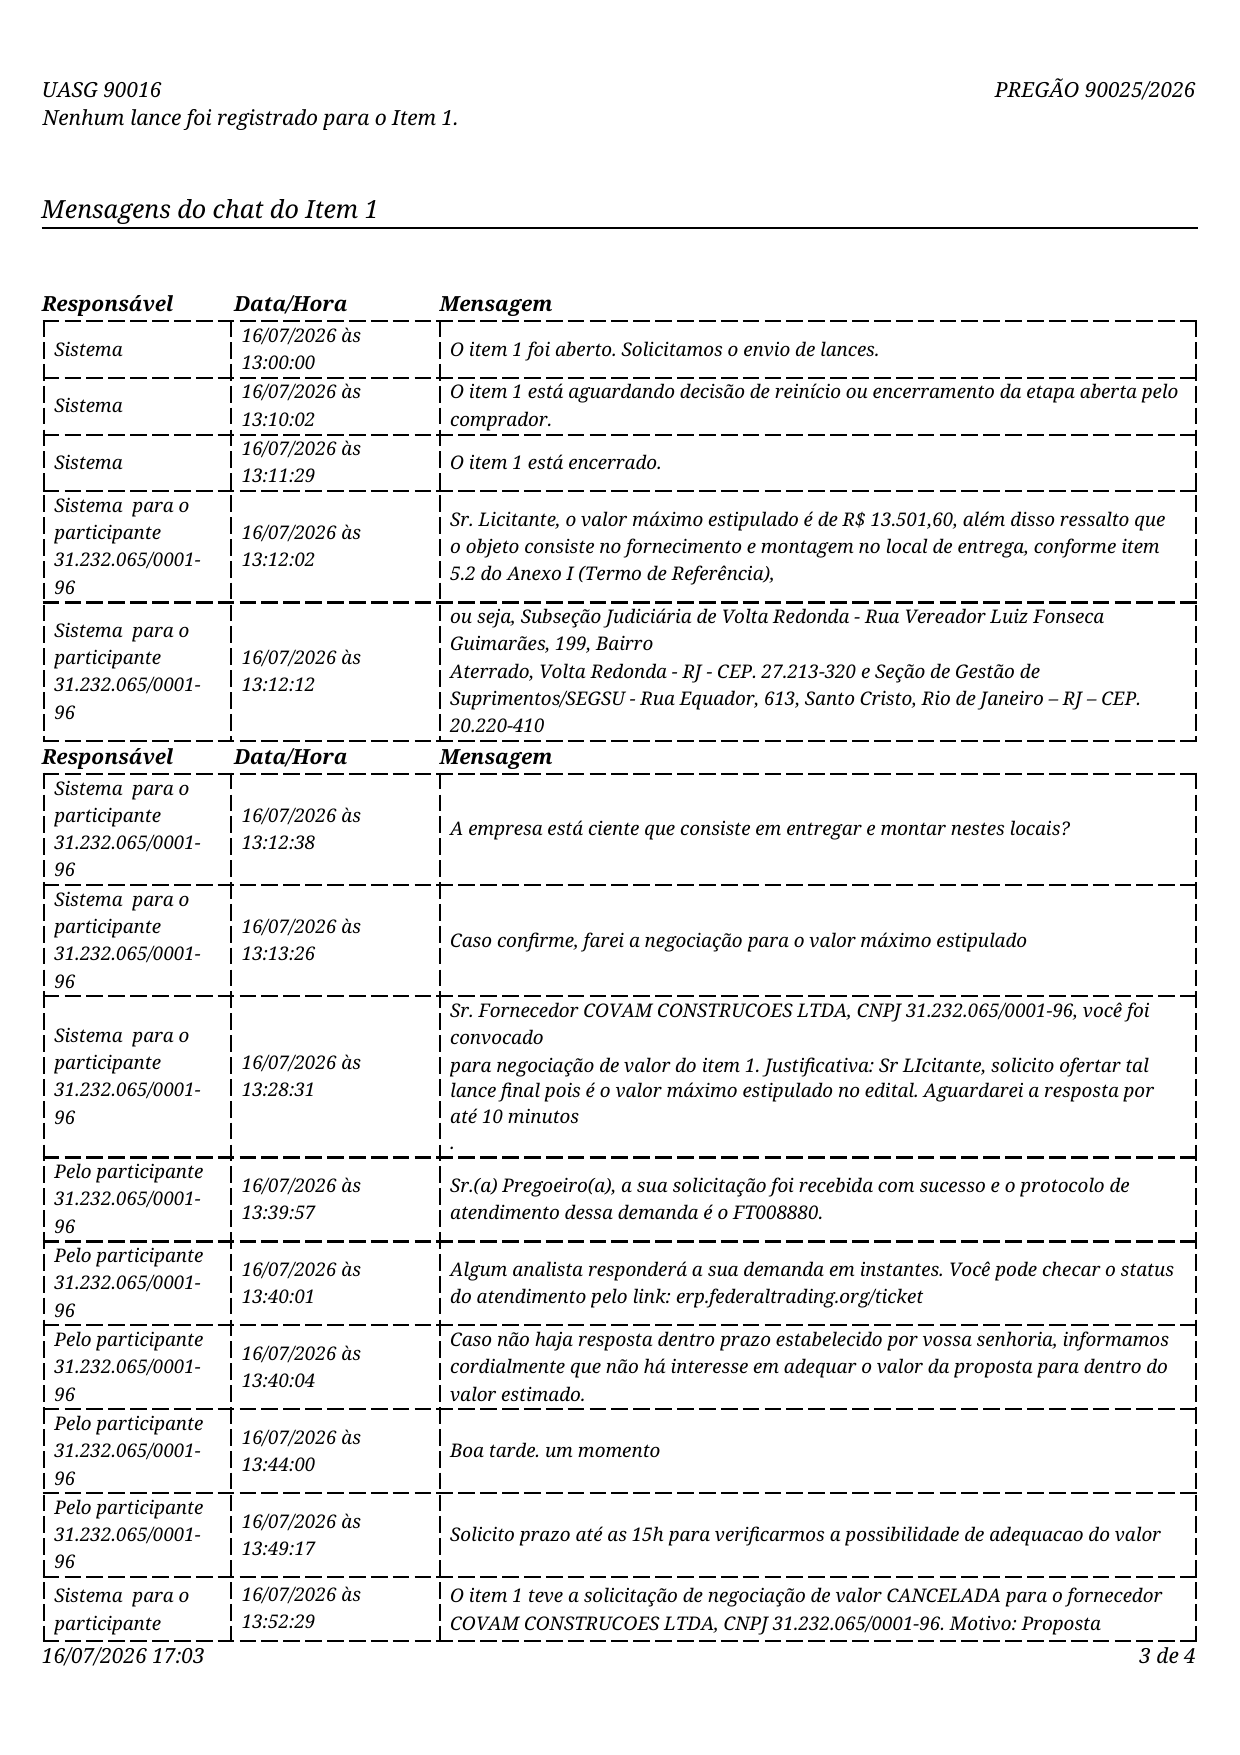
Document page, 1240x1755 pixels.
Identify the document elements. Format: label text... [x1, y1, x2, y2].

table_cell ou seja, Subseção Judiciária de Volta Redonda - Rua Vereador Luiz Fonseca Guimarães, 199, Bairro Aterrado, Volta Redonda - RJ - CEP. 27.213-320 e Seção de Gestão de Suprimentos/SEGSU - Rua Equador, 613, Santo Cristo, Rio de Janeiro – RJ – CEP. 20.220-410 [440, 601, 1196, 740]
table_header Sistema para o participante 31.232.065/0001-96 [44, 773, 231, 884]
table_cell Pelo participante 31.232.065/0001-96 [44, 1492, 231, 1576]
table_cell Boa tarde. um momento [440, 1408, 1196, 1492]
subtitle Mensagens do chat do Item 1 [41, 192, 1198, 226]
table_cell 16/07/2026 às 13:13:26 [231, 884, 439, 995]
table_cell 16/07/2026 às 13:40:01 [231, 1240, 439, 1324]
table_cell O item 1 está encerrado. [440, 434, 1196, 490]
table_cell Sistema para o participante [44, 1576, 231, 1639]
table_cell Pelo participante 31.232.065/0001-96 [44, 1240, 231, 1324]
table_cell Sistema para o participante 31.232.065/0001-96 [44, 995, 231, 1156]
table_cell Algum analista responderá a sua demanda em instantes. Você pode checar o status do atendimento pelo link: erp.federaltrading.org/ticket [440, 1240, 1196, 1324]
table_cell 16/07/2026 às 13:28:31 [231, 995, 439, 1156]
table_cell Sistema [44, 377, 231, 433]
table_cell Sr. Licitante, o valor máximo estipulado é de R$ 13.501,60, além disso ressalto que o objeto consiste no fornecimento e montagem no local de entrega, conforme item 5.2 do Anexo I (Termo de Referência), [440, 490, 1196, 601]
table_cell O item 1 teve a solicitação de negociação de valor CANCELADA para o fornecedor COVAM CONSTRUCOES LTDA, CNPJ 31.232.065/0001-96. Motivo: Proposta [440, 1576, 1196, 1639]
table_header A empresa está ciente que consiste em entregar e montar nestes locais? [440, 773, 1196, 884]
table_cell Sistema para o participante 31.232.065/0001-96 [44, 490, 231, 601]
table_cell 16/07/2026 às 13:11:29 [231, 434, 439, 490]
table_cell 16/07/2026 às 13:49:17 [231, 1492, 439, 1576]
table_cell Sistema para o participante 31.232.065/0001-96 [44, 884, 231, 995]
table_cell 16/07/2026 às 13:12:02 [231, 490, 439, 601]
table_cell Pelo participante 31.232.065/0001-96 [44, 1156, 231, 1240]
table_cell 16/07/2026 às 13:10:02 [231, 377, 439, 433]
table_cell Sr.(a) Pregoeiro(a), a sua solicitação foi recebida com sucesso e o protocolo de atendimento dessa demanda é o FT008880. [440, 1156, 1196, 1240]
table_cell Pelo participante 31.232.065/0001-96 [44, 1324, 231, 1408]
table_cell Sistema para o participante 31.232.065/0001-96 [44, 601, 231, 740]
table_header 16/07/2026 às 13:00:00 [231, 320, 439, 377]
text Responsável Data/Hora Mensagem [42, 289, 1198, 318]
table_header Sistema [44, 320, 231, 377]
text Responsável Data/Hora Mensagem [42, 742, 1198, 770]
table_cell 16/07/2026 às 13:40:04 [231, 1324, 439, 1408]
table_cell Sr. Fornecedor COVAM CONSTRUCOES LTDA, CNPJ 31.232.065/0001-96, você foi convocado para negociação de valor do item 1. Justificativa: Sr LIcitante, solicito ofertar tal lance final pois é o valor máximo estipulado no edital. Aguardarei a resposta por até 10 minutos . [440, 995, 1196, 1156]
table_cell Caso confirme, farei a negociação para o valor máximo estipulado [440, 884, 1196, 995]
table_header O item 1 foi aberto. Solicitamos o envio de lances. [440, 320, 1196, 377]
table_cell Pelo participante 31.232.065/0001-96 [44, 1408, 231, 1492]
table_cell Solicito prazo até as 15h para verificarmos a possibilidade de adequacao do valor [440, 1492, 1196, 1576]
table_cell O item 1 está aguardando decisão de reinício ou encerramento da etapa aberta pelo comprador. [440, 377, 1196, 433]
text Nenhum lance foi registrado para o Item 1. [42, 103, 1198, 132]
table_header 16/07/2026 às 13:12:38 [231, 773, 439, 884]
table_cell 16/07/2026 às 13:44:00 [231, 1408, 439, 1492]
table_cell 16/07/2026 às 13:52:29 [231, 1576, 439, 1639]
table_cell 16/07/2026 às 13:12:12 [231, 601, 439, 740]
table_cell 16/07/2026 às 13:39:57 [231, 1156, 439, 1240]
table_cell Sistema [44, 434, 231, 490]
table_cell Caso não haja resposta dentro prazo estabelecido por vossa senhoria, informamos cordialmente que não há interesse em adequar o valor da proposta para dentro do valor estimado. [440, 1324, 1196, 1408]
